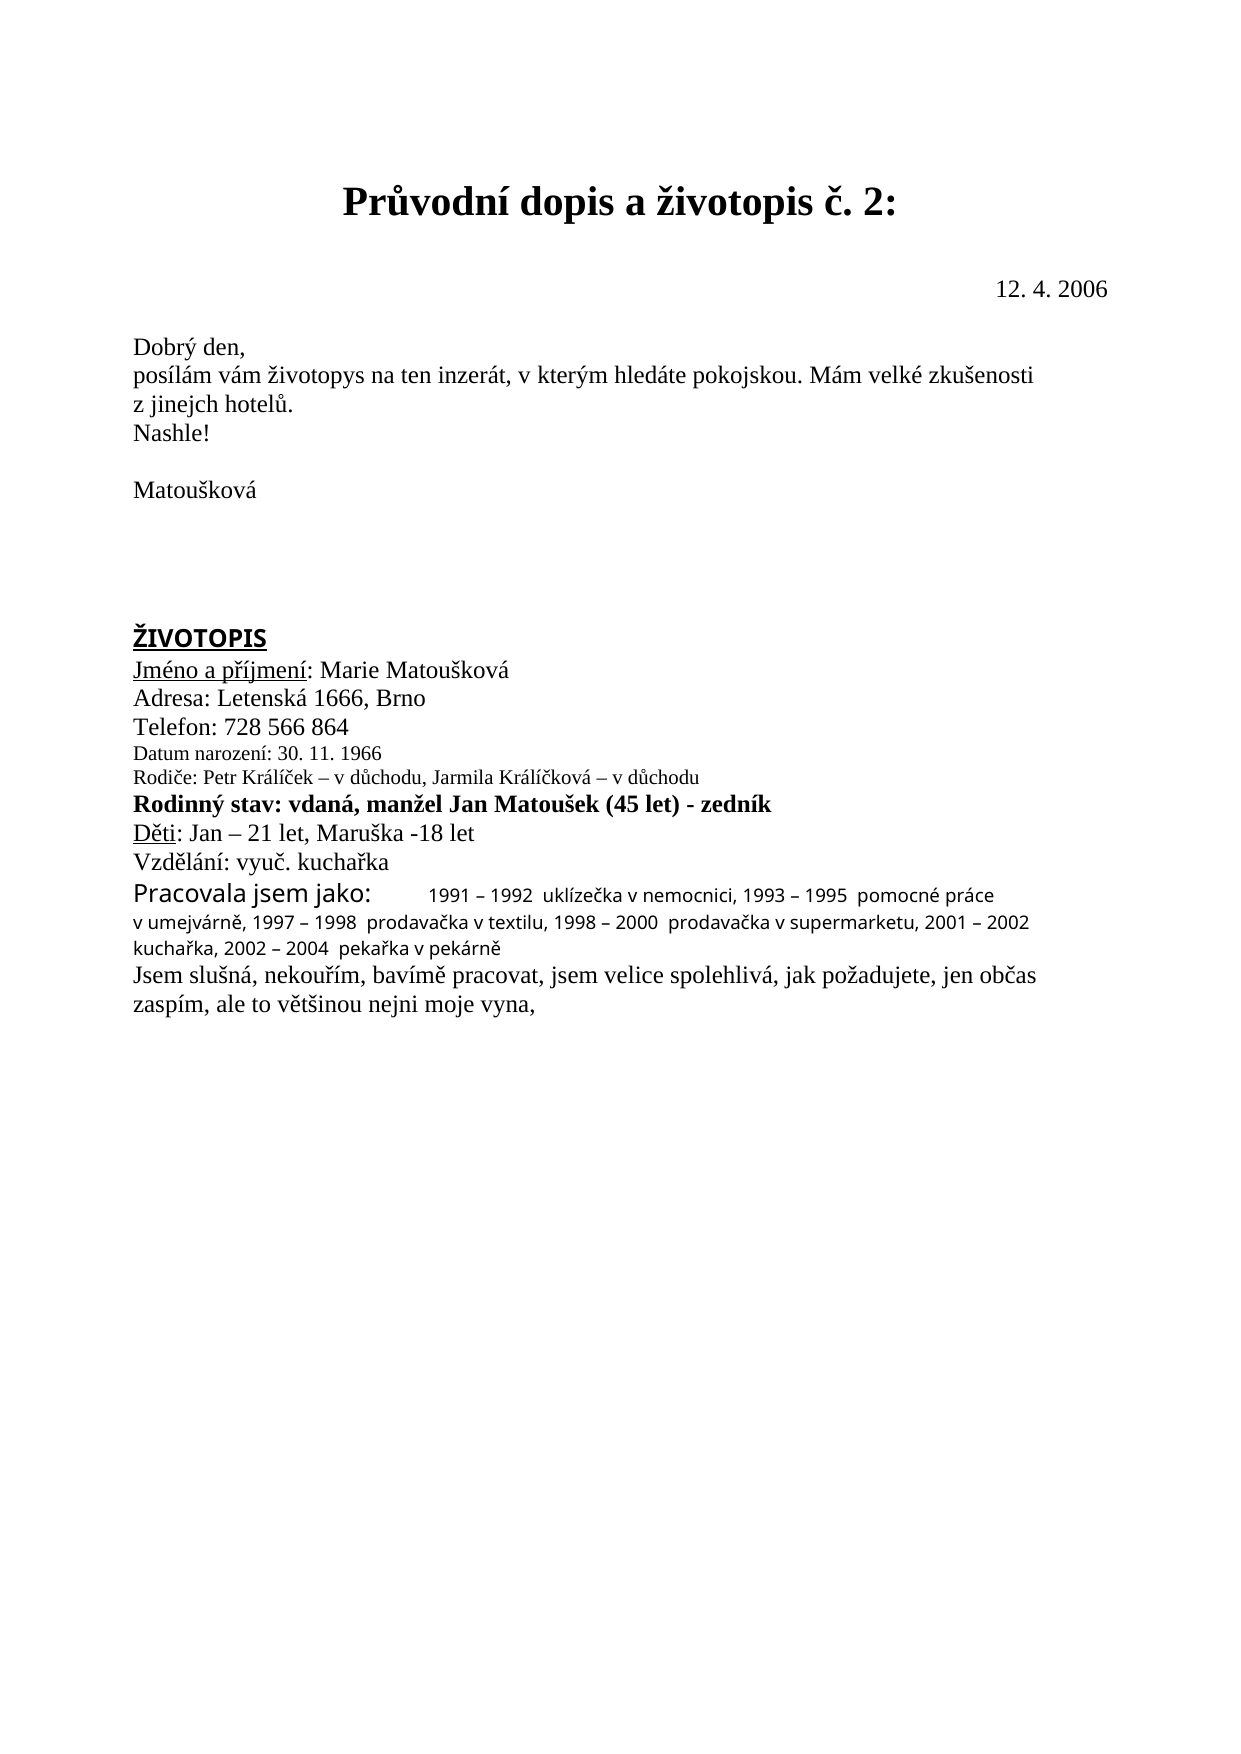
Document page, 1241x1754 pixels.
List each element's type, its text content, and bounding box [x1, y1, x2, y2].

text Nashle! [133, 418, 1107, 447]
text Průvodní dopis a životopis č. 2: [133, 176, 1107, 224]
text Matoušková [133, 476, 1107, 504]
text Jsem slušná, nekouřím, bavímě pracovat, jsem velice spolehlivá, jak požadujete, jen občas zaspím, ale to většinou nejni moje vyna, [133, 960, 1107, 1018]
text 12. 4. 2006 [133, 274, 1107, 303]
text ŽIVOTOPIS [133, 621, 1107, 655]
text Telefon: 728 566 864 [133, 712, 1107, 741]
text Rodiče: Petr Králíček – v důchodu, Jarmila Králíčková – v důchodu [133, 765, 1107, 789]
text Datum narození: 30. 11. 1966 [133, 741, 1107, 765]
text Pracovala jsem jako: 1991 – 1992 uklízečka v nemocnici, 1993 – 1995 pomocné práce v umejvárně, 1997 – 1998 prodavačka v textilu, 1998 – 2000 prodavačka v supermarketu, 2001 – 2002 kuchařka, 2002 – 2004 pekařka v pekárně [133, 875, 1107, 960]
text Vzdělání: vyuč. kuchařka [133, 847, 1107, 875]
text Rodinný stav: vdaná, manžel Jan Matoušek (45 let) - zedník [133, 789, 1107, 818]
text posílám vám životopys na ten inzerát, v kterým hledáte pokojskou. Mám velké zkušenosti z jinejch hotelů. [133, 361, 1107, 418]
text Adresa: Letenská 1666, Brno [133, 683, 1107, 712]
text Jméno a příjmení: Marie Matoušková [133, 655, 1107, 683]
text Dobrý den, [133, 332, 1107, 361]
text Děti: Jan – 21 let, Maruška -18 let [133, 818, 1107, 847]
